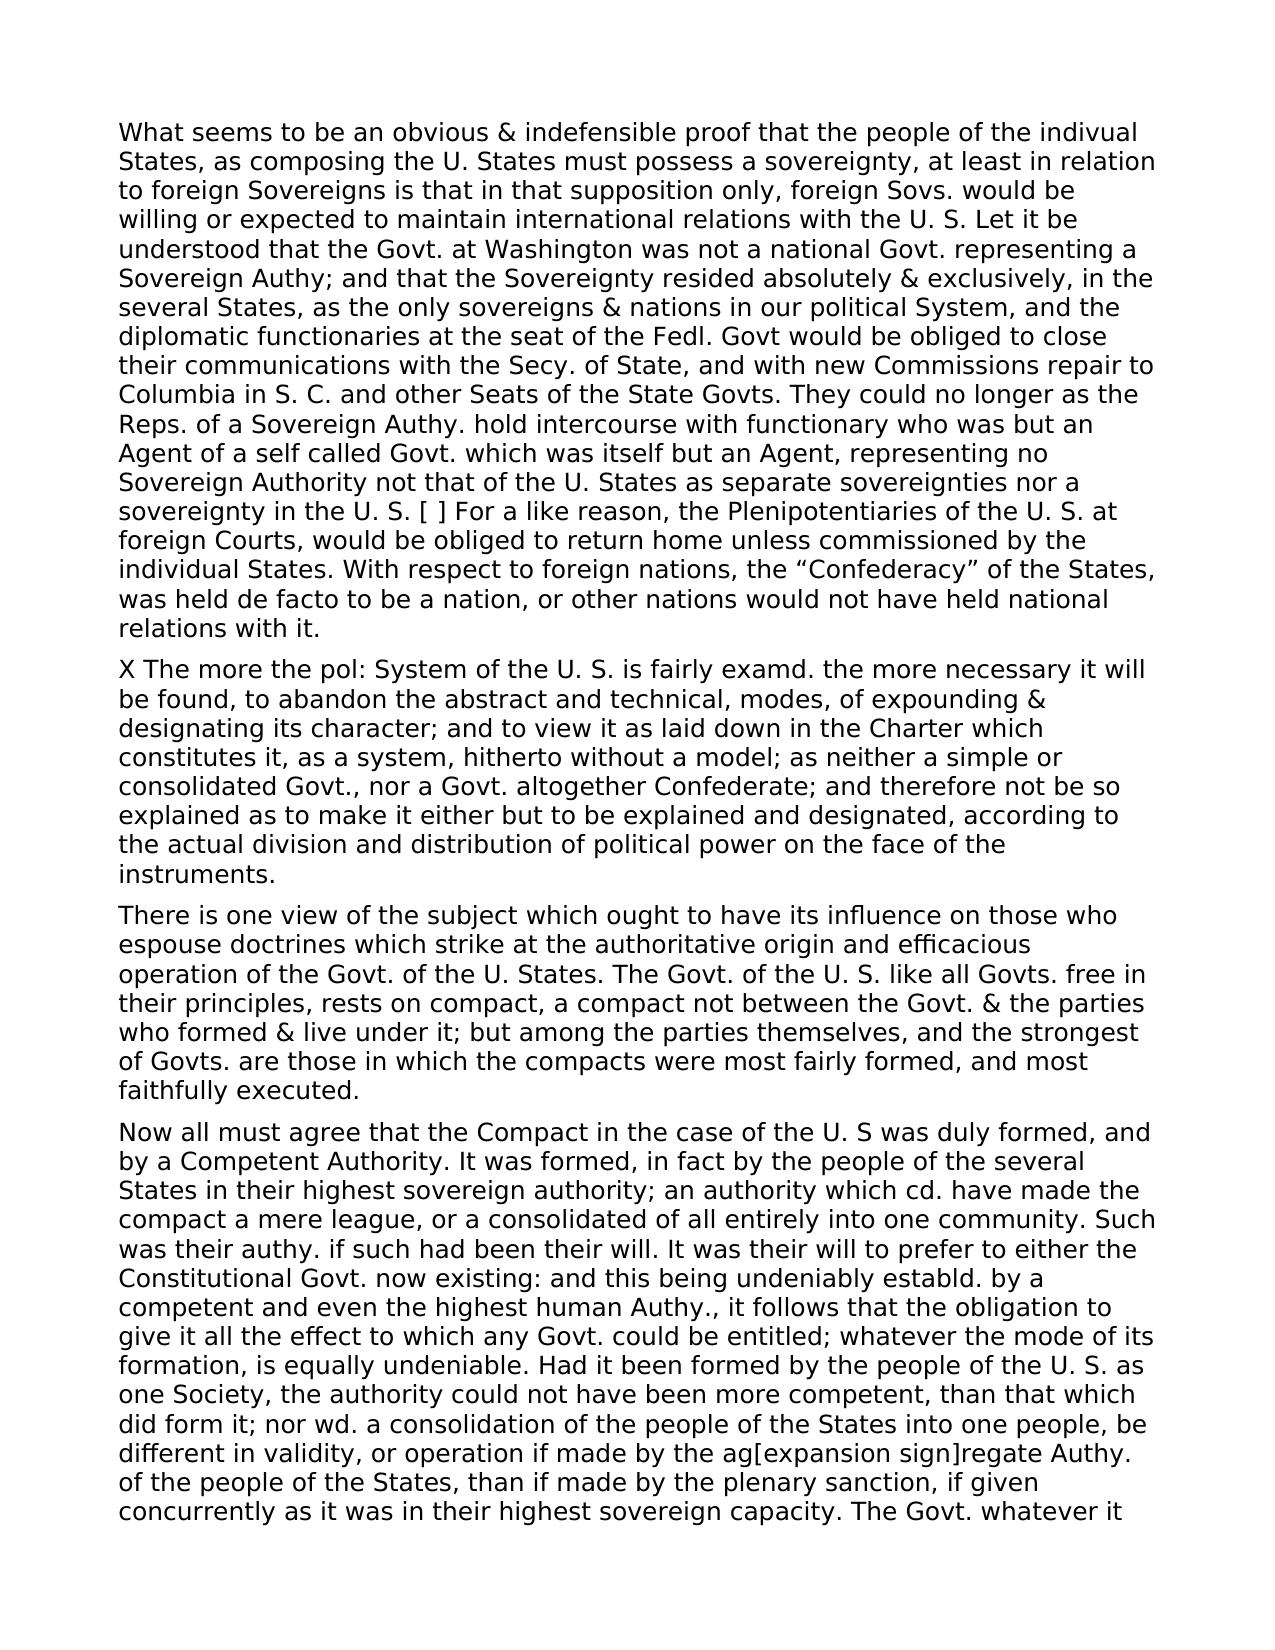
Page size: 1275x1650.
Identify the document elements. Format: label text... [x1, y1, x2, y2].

text What seems to be an obvious & indefensible proof that the people of the indivual States, as composing the U. States must possess a sovereignty, at least in relation to foreign Sovereigns is that in that supposition only, foreign Sovs. would be willing or expected to maintain international relations with the U. S. Let it be understood that the Govt. at Washington was not a national Govt. representing a Sovereign Authy; and that the Sovereignty resided absolutely & exclusively, in the several States, as the only sovereigns & nations in our political System, and the diplomatic functionaries at the seat of the Fedl. Govt would be obliged to close their communications with the Secy. of State, and with new Commissions repair to Columbia in S. C. and other Seats of the State Govts. They could no longer as the Reps. of a Sovereign Authy. hold intercourse with functionary who was but an Agent of a self called Govt. which was itself but an Agent, representing no Sovereign Authority not that of the U. States as separate sovereignties nor a sovereignty in the U. S. [ ] For a like reason, the Plenipotentiaries of the U. S. at foreign Courts, would be obliged to return home unless commissioned by the individual States. With respect to foreign nations, the “Confederacy” of the States, was held de facto to be a nation, or other nations would not have held national relations with it. [118, 118, 1157, 643]
text There is one view of the subject which ought to have its influence on those who espouse doctrines which strike at the authoritative origin and efficacious operation of the Govt. of the U. States. The Govt. of the U. S. like all Govts. free in their principles, rests on compact, a compact not between the Govt. & the parties who formed & live under it; but among the parties themselves, and the strongest of Govts. are those in which the compacts were most fairly formed, and most faithfully executed. [118, 901, 1157, 1106]
text X The more the pol: System of the U. S. is fairly examd. the more necessary it will be found, to abandon the abstract and technical, modes, of expounding & designating its character; and to view it as laid down in the Charter which constitutes it, as a system, hitherto without a model; as neither a simple or consolidated Govt., nor a Govt. altogether Confederate; and therefore not be so explained as to make it either but to be explained and designated, according to the actual division and distribution of political power on the face of the instruments. [118, 656, 1157, 889]
text Now all must agree that the Compact in the case of the U. S was duly formed, and by a Competent Authority. It was formed, in fact by the people of the several States in their highest sovereign authority; an authority which cd. have made the compact a mere league, or a consolidated of all entirely into one community. Such was their authy. if such had been their will. It was their will to prefer to either the Constitutional Govt. now existing: and this being undeniably establd. by a competent and even the highest human Authy., it follows that the obligation to give it all the effect to which any Govt. could be entitled; whatever the mode of its formation, is equally undeniable. Had it been formed by the people of the U. S. as one Society, the authority could not have been more competent, than that which did form it; nor wd. a consolidation of the people of the States into one people, be different in validity, or operation if made by the ag[expansion sign]regate Authy. of the people of the States, than if made by the plenary sanction, if given concurrently as it was in their highest sovereign capacity. The Govt. whatever it [118, 1118, 1157, 1526]
